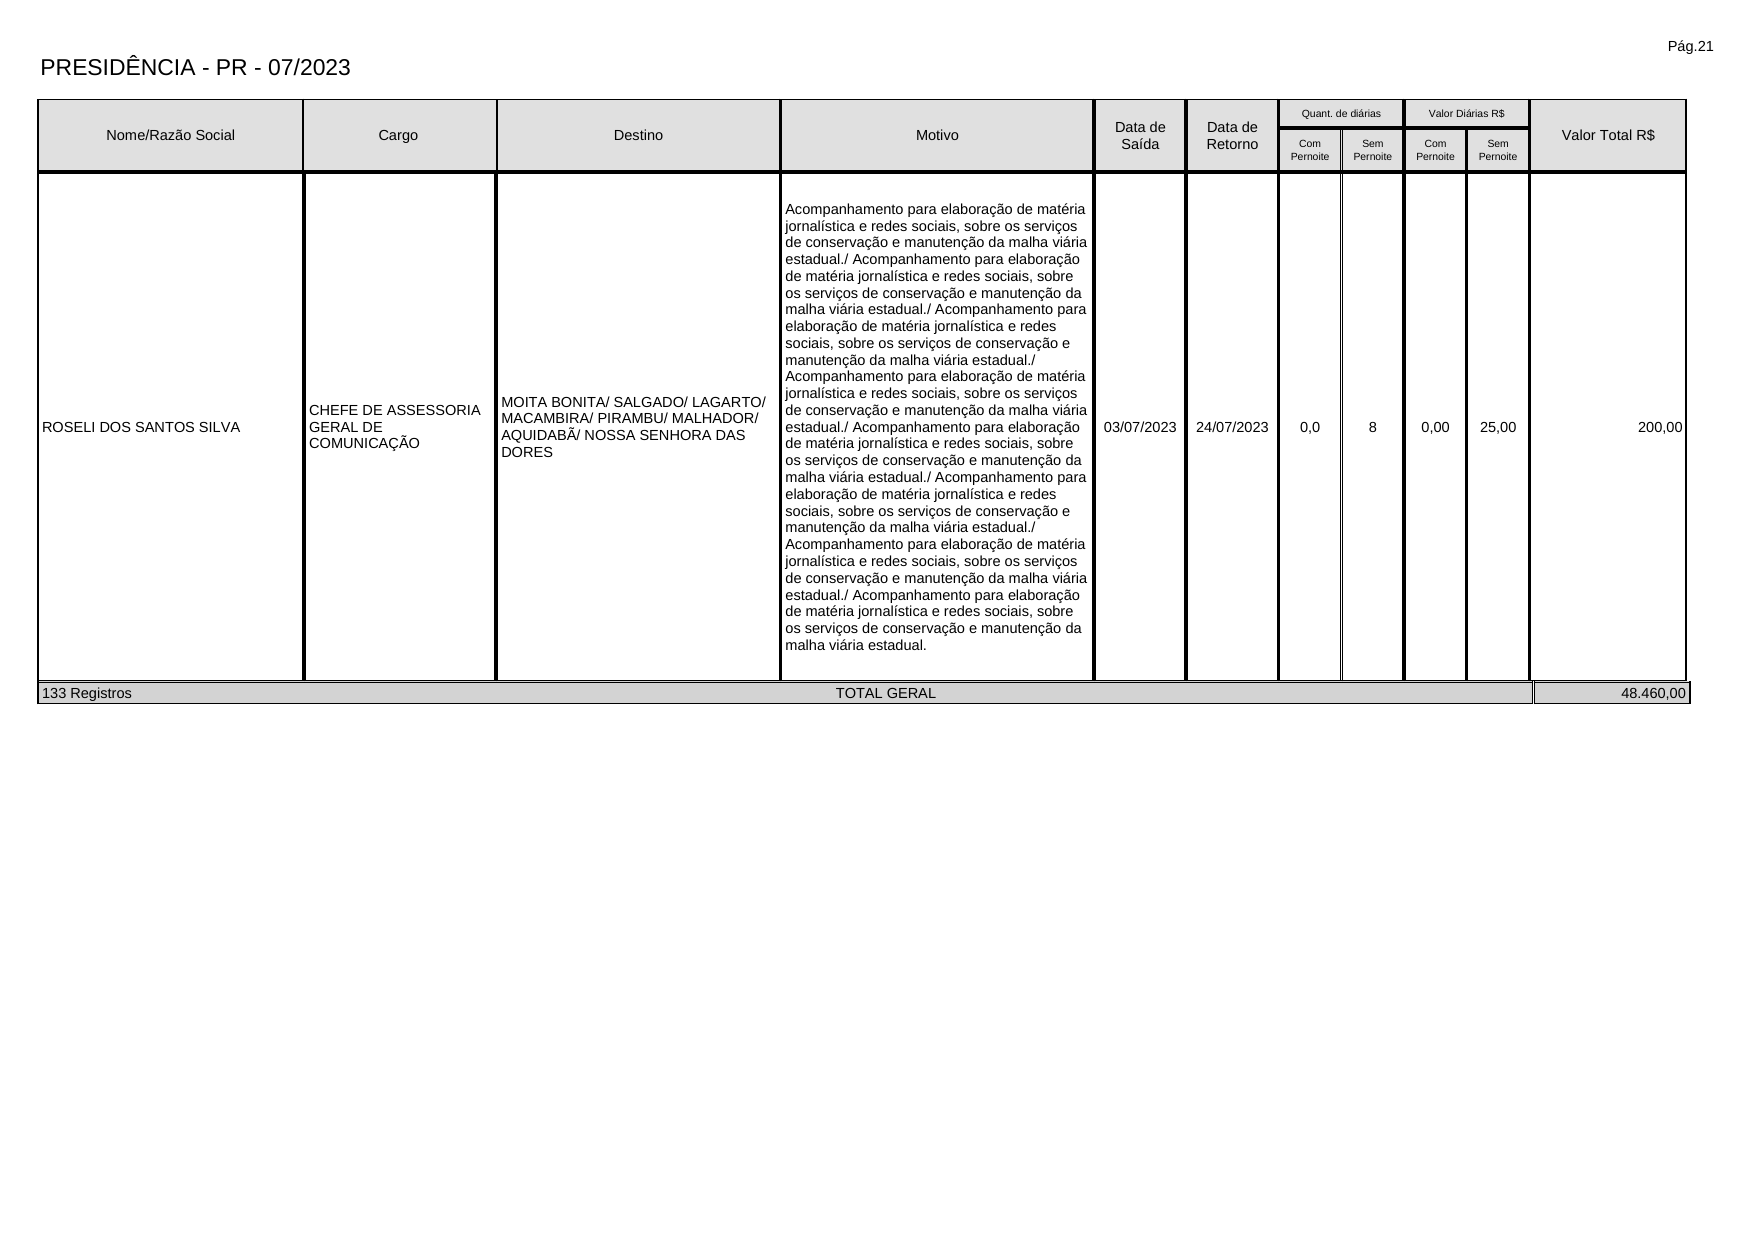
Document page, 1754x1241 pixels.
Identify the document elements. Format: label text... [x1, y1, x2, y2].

table_cell Quant. de diárias [1280, 100, 1402, 126]
table_cell 48.460,00 [1535, 683, 1689, 703]
table_cell Motivo [782, 100, 1092, 170]
table_cell [1323, 54, 1717, 98]
table_cell PRESIDÊNCIA - PR - 07/2023 [37, 54, 1323, 84]
table_cell Nome/Razão Social [39, 100, 302, 170]
table_cell ROSELI DOS SANTOS SILVA [39, 174, 302, 680]
table_cell [37, 37, 1573, 54]
table_cell [1691, 681, 1717, 1202]
table_cell Pág.21 [1573, 37, 1717, 54]
table_cell Destino [498, 100, 779, 170]
table_cell Sem Pernoite [1343, 130, 1402, 170]
table_cell TOTAL GERAL [240, 683, 1532, 703]
table_cell 0,00 [1406, 174, 1465, 680]
table_cell Sem Pernoite [1468, 130, 1528, 170]
table_cell 133 Registros [39, 683, 240, 703]
table_cell Com Pernoite [1406, 130, 1465, 170]
table_cell 03/07/2023 [1096, 174, 1184, 680]
table_cell Data de Retorno [1188, 100, 1277, 170]
table_cell MOITA BONITA/ SALGADO/ LAGARTO/ MACAMBIRA/ PIRAMBU/ MALHADOR/ AQUIDABÃ/ NOSSA SENHORA DAS DORES [498, 174, 779, 680]
table_cell Cargo [304, 100, 496, 170]
table_cell Data de Saída [1096, 100, 1184, 170]
table_cell Com Pernoite [1280, 130, 1340, 170]
table_cell CHEFE DE ASSESSORIA GERAL DE COMUNICAÇÃO [306, 174, 494, 680]
table_cell Valor Diárias R$ [1406, 100, 1528, 126]
table_cell [37, 84, 1323, 98]
table_cell 200,00 [1531, 174, 1685, 680]
table_cell 0,0 [1280, 174, 1340, 680]
table_cell 8 [1343, 174, 1402, 680]
table_cell [37, 704, 1691, 1202]
table_cell 24/07/2023 [1188, 174, 1277, 680]
table_cell [1687, 99, 1717, 681]
table_cell 25,00 [1468, 174, 1528, 680]
table_cell Valor Total R$ [1531, 100, 1685, 170]
table_cell Acompanhamento para elaboração de matéria jornalística e redes sociais, sobre os serviços de conservação e manutenção da malha viária estadual./ Acompanhamento para elaboração de matéria jornalística e redes sociais, sobre os serviços de conservação e manutenção da malha viária estadual./ Acompanhamento para elaboração de matéria jornalística e redes sociais, sobre os serviços de conservação e manutenção da malha viária estadual./ Acompanhamento para elaboração de matéria jornalística e redes sociais, sobre os serviços de conservação e manutenção da malha viária estadual./ Acompanhamento para elaboração de matéria jornalística e redes sociais, sobre os serviços de conservação e manutenção da malha viária estadual./ Acompanhamento para elaboração de matéria jornalística e redes sociais, sobre os serviços de conservação e manutenção da malha viária estadual./ Acompanhamento para elaboração de matéria jornalística e redes sociais, sobre os serviços de conservação e manutenção da malha viária estadual./ Acompanhamento para elaboração de matéria jornalística e redes sociais, sobre os serviços de conservação e manutenção da malha viária estadual. [782, 174, 1092, 680]
